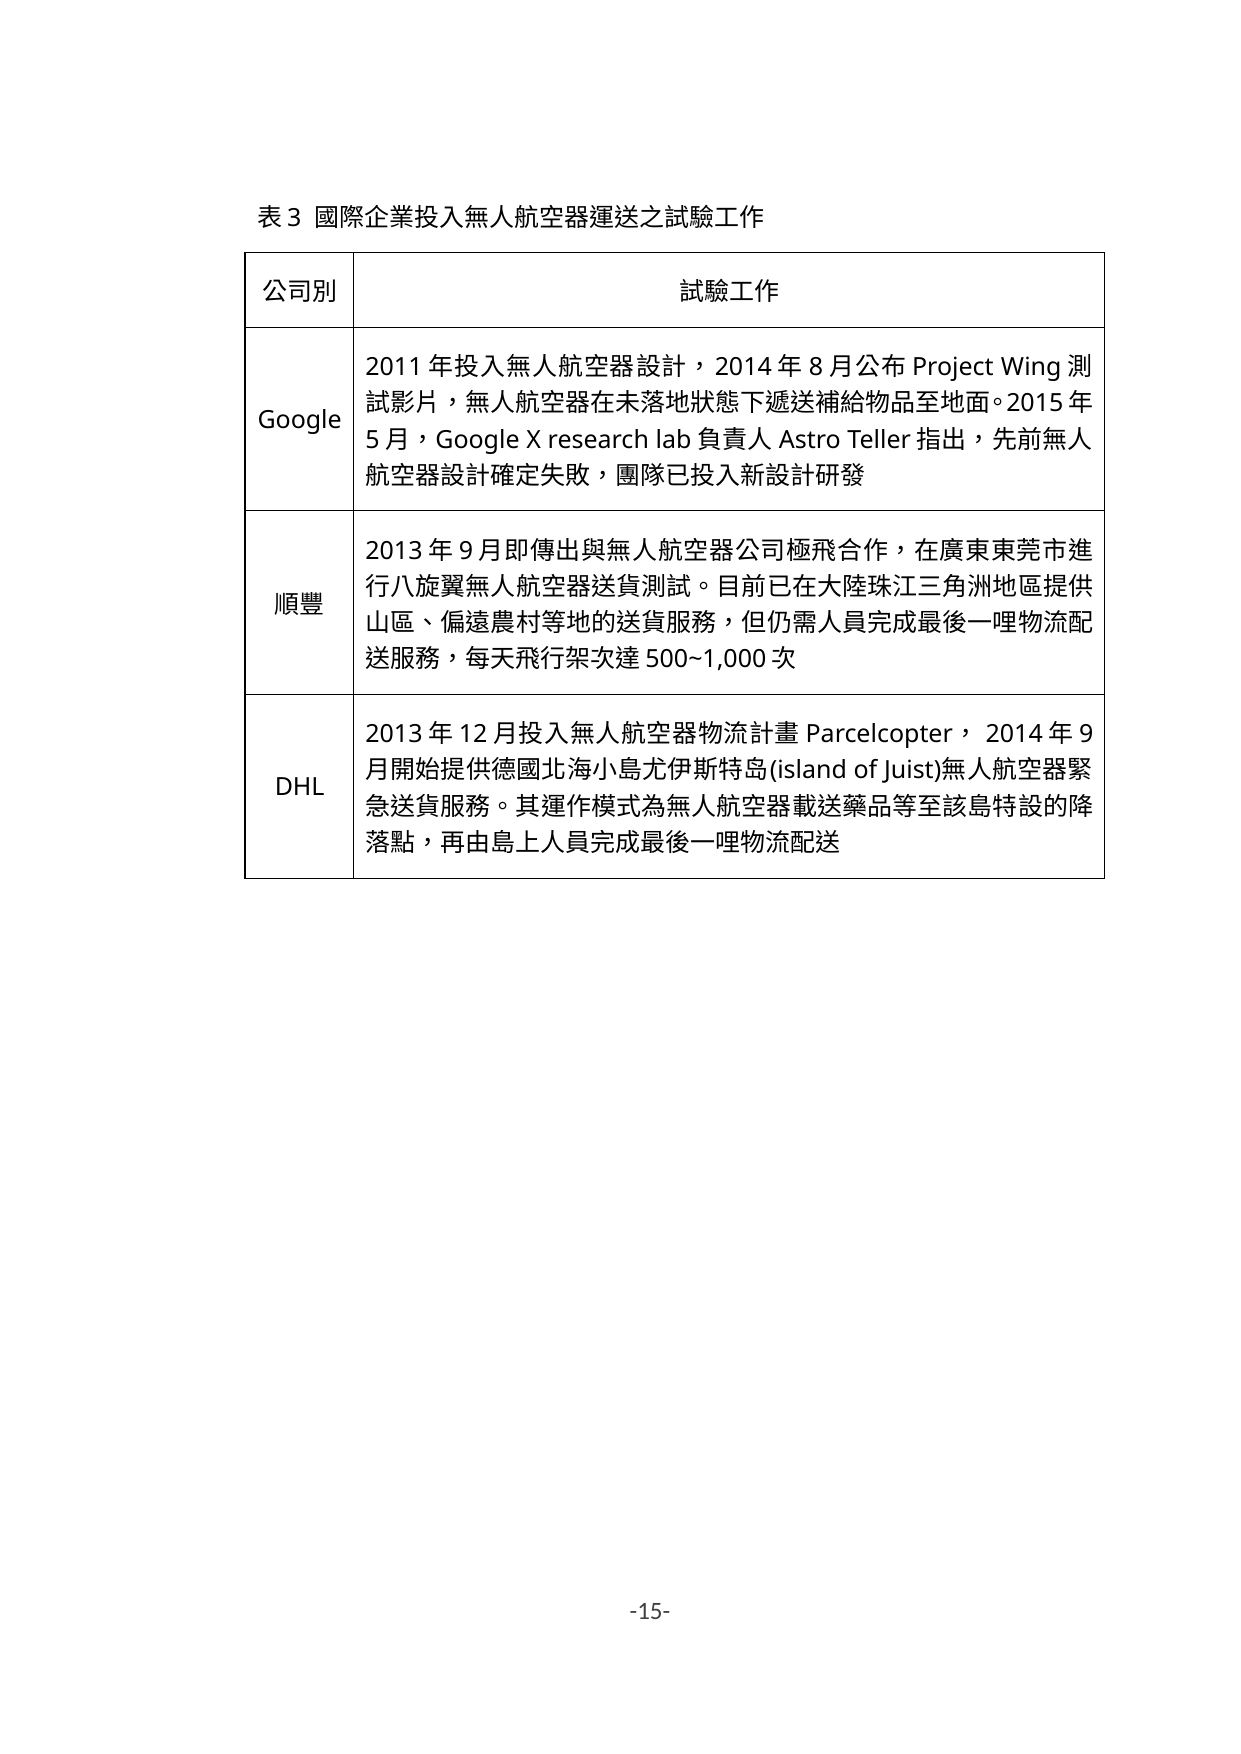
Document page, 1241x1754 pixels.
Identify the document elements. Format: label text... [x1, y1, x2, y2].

table_cell 順豐 [246, 511, 353, 694]
table_header 公司別 [246, 253, 353, 327]
table_cell Google [246, 328, 353, 510]
text 表3 國際企業投入無人航空器運送之試驗工作 [257, 183, 1092, 233]
table_cell DHL [246, 695, 353, 877]
table_cell 2011年投入無人航空器設計，2014年8月公布Project Wing測試影片，無人航空器在未落地狀態下遞送補給物品至地面。2015年5月，Google X research lab負責人 Astro Teller指出，先前無人航空器設計確定失敗，團隊已投入新設計研發 [354, 328, 1104, 510]
table_header 試驗工作 [354, 253, 1104, 327]
table_cell 2013年9月即傳出與無人航空器公司極飛合作，在廣東東莞市進行八旋翼無人航空器送貨測試。目前已在大陸珠江三角洲地區提供山區、偏遠農村等地的送貨服務，但仍需人員完成最後一哩物流配送服務，每天飛行架次達500~1,000次 [354, 511, 1104, 694]
table_cell 2013年12月投入無人航空器物流計畫Parcelcopter， 2014年9月開始提供德國北海小島尤伊斯特岛(island of Juist)無人航空器緊急送貨服務。其運作模式為無人航空器載送藥品等至該島特設的降落點，再由島上人員完成最後一哩物流配送 [354, 695, 1104, 877]
